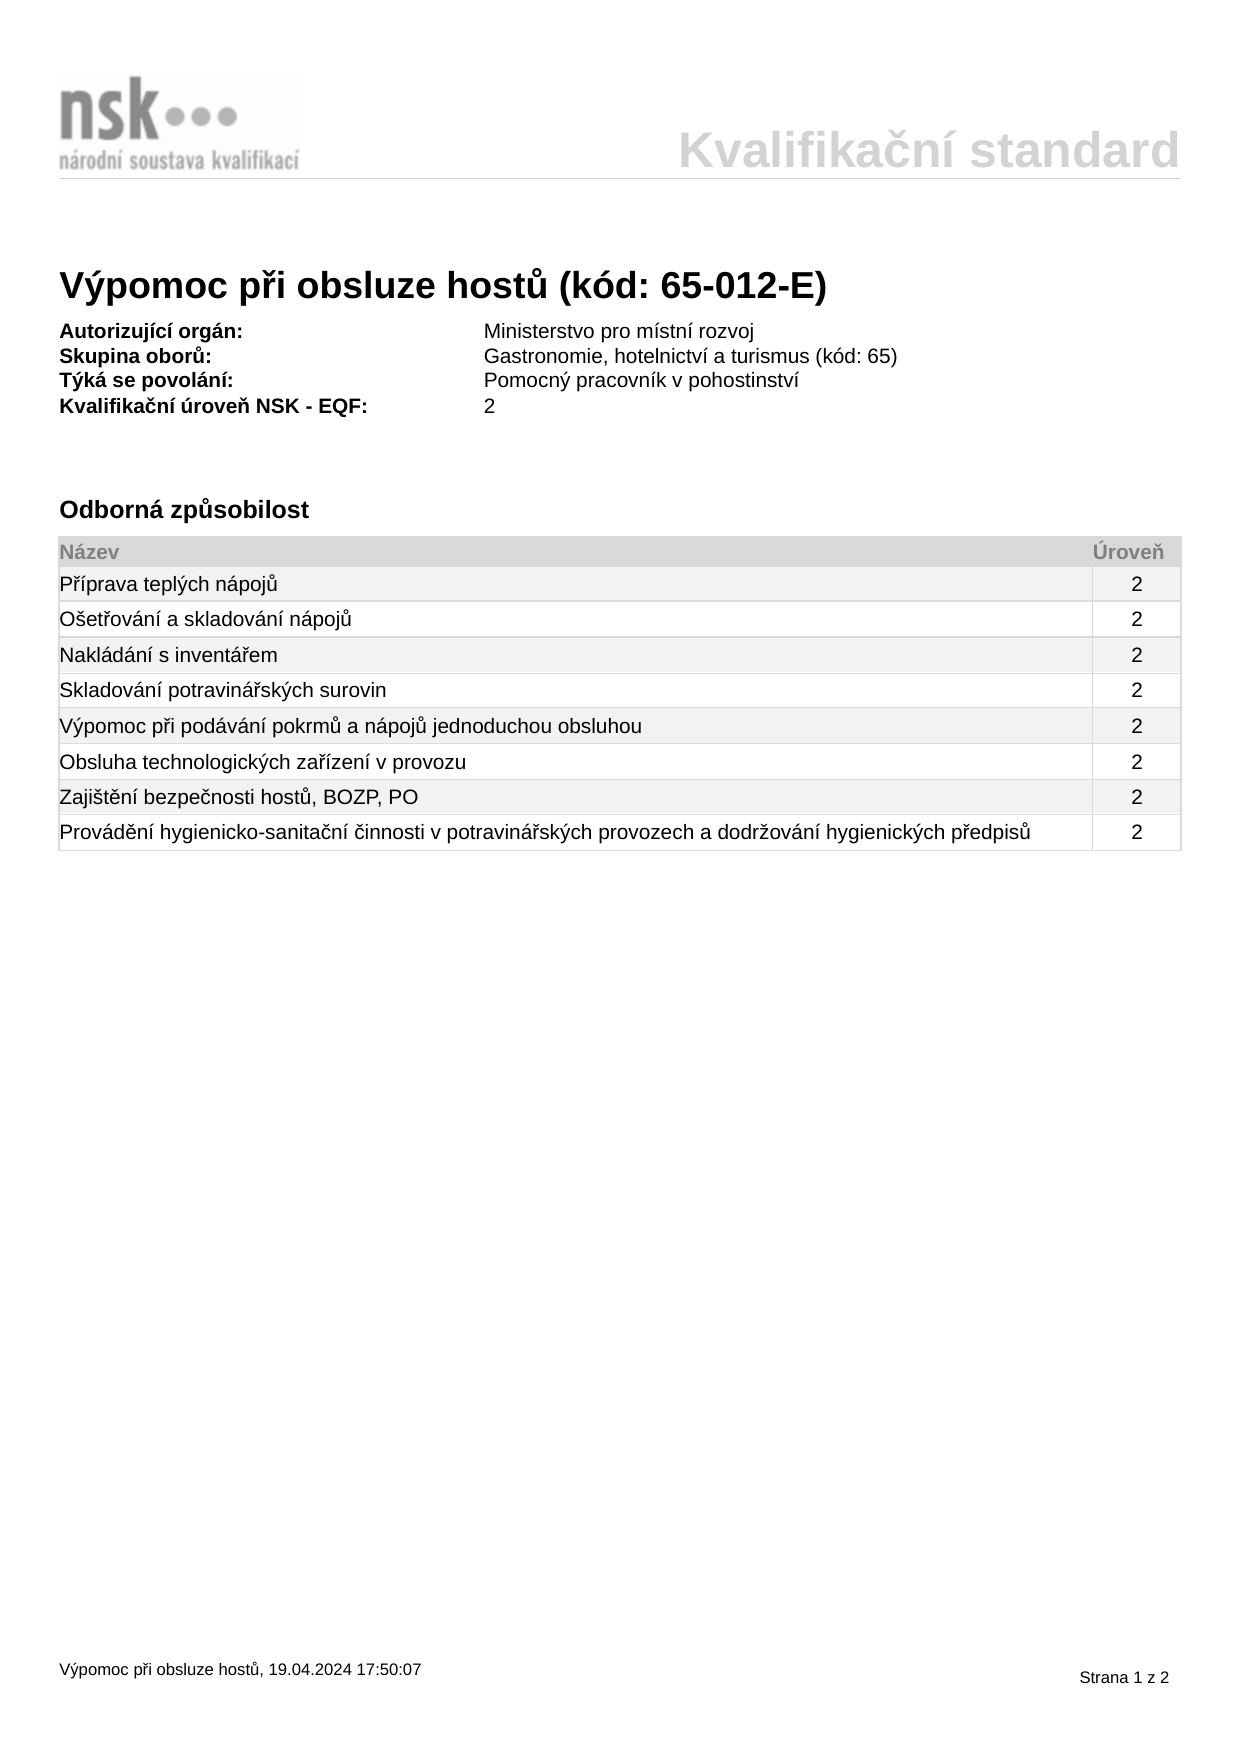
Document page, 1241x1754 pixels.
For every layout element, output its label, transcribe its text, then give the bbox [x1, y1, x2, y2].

table_cell [620, 1150, 626, 1404]
table_cell [862, 1150, 1093, 1404]
table_cell Zajištění bezpečnosti hostů, BOZP, PO [60, 780, 1092, 813]
table_cell [484, 307, 620, 319]
table_cell Ošetřování a skladování nápojů [60, 602, 1092, 636]
table_cell [1169, 418, 1181, 489]
table_cell [862, 851, 1093, 1149]
table_cell 2 [1093, 708, 1180, 743]
table_cell 2 [484, 394, 1181, 417]
table_cell [620, 307, 626, 319]
table_cell [1093, 1405, 1169, 1659]
table_cell [626, 418, 862, 489]
table_cell [626, 1405, 862, 1659]
table_cell [59, 524, 483, 536]
table_cell [484, 1405, 620, 1659]
table_cell Provádění hygienicko-sanitační činnosti v potravinářských provozech a dodržování hygienických předpisů [60, 815, 1092, 849]
table_cell Skupina oborů: [59, 344, 483, 368]
table_cell [620, 1405, 626, 1659]
table_cell [1169, 524, 1181, 536]
table_cell Název [60, 537, 1092, 566]
table_cell 2 [1093, 780, 1180, 813]
table_cell Příprava teplých nápojů [60, 567, 1092, 600]
table_cell [59, 196, 483, 224]
table_header Kvalifikační standard [626, 59, 1181, 178]
table_cell [1093, 524, 1169, 536]
table_cell [862, 1405, 1093, 1659]
table_cell Výpomoc při obsluze hostů, 19.04.2024 17:50:07 [59, 1660, 862, 1696]
table_cell Pomocný pracovník v pohostinství [484, 368, 1181, 393]
table_cell Týká se povolání: [59, 368, 483, 392]
table_cell [626, 307, 862, 319]
table_cell [484, 851, 620, 1149]
table_cell [862, 307, 1093, 319]
table_cell [1093, 851, 1169, 1149]
picture [58, 59, 621, 172]
table_cell [626, 851, 862, 1149]
table_cell 2 [1093, 567, 1180, 600]
table_cell [59, 1405, 483, 1659]
table_cell [59, 179, 1181, 196]
table_cell [626, 1150, 862, 1404]
table_cell [620, 196, 626, 224]
table_header [621, 59, 626, 172]
table_cell [1169, 1150, 1181, 1404]
table_cell [620, 524, 626, 536]
table_cell [484, 524, 620, 536]
table_cell Obsluha technologických zařízení v provozu [60, 744, 1092, 779]
table_cell Autorizující orgán: [59, 319, 483, 343]
table_cell 2 [1093, 815, 1180, 849]
table_cell [862, 196, 1093, 224]
table_cell Výpomoc při podávání pokrmů a nápojů jednoduchou obsluhou [60, 708, 1092, 743]
table_cell [59, 1150, 483, 1404]
table_cell [59, 172, 483, 178]
table_cell [484, 196, 620, 224]
table_cell 2 [1093, 602, 1180, 636]
table_cell 2 [1093, 674, 1180, 707]
table_cell Skladování potravinářských surovin [60, 674, 1092, 707]
table_cell Odborná způsobilost [59, 489, 1181, 524]
table_cell Ministerstvo pro místní rozvoj [484, 319, 1181, 344]
table_cell [862, 524, 1093, 536]
table_cell Nakládání s inventářem [60, 638, 1092, 672]
table_cell [1093, 196, 1169, 224]
table_cell [862, 418, 1093, 489]
table_cell [1169, 1405, 1181, 1659]
table_cell [1093, 418, 1169, 489]
table_cell Úroveň [1093, 537, 1180, 566]
table_cell Výpomoc při obsluze hostů (kód: 65-012-E) [59, 224, 1181, 307]
table_cell [626, 524, 862, 536]
table_cell [1093, 307, 1169, 319]
table_cell [59, 418, 483, 489]
table_cell [1169, 307, 1181, 319]
table_cell [620, 418, 626, 489]
table_cell Strana 1 z 2 [862, 1660, 1169, 1696]
table_cell [620, 851, 626, 1149]
table_cell [1169, 1660, 1181, 1696]
table_cell [1093, 1150, 1169, 1404]
table_cell Gastronomie, hotelnictví a turismus (kód: 65) [484, 344, 1181, 368]
table_cell Kvalifikační úroveň NSK - EQF: [59, 394, 483, 417]
table_cell [59, 307, 483, 319]
table_cell [484, 172, 620, 178]
table_cell [484, 1150, 620, 1404]
table_cell [59, 851, 483, 1149]
table_cell 2 [1093, 744, 1180, 779]
table_cell [484, 418, 620, 489]
table_cell [1169, 196, 1181, 224]
table_cell [1169, 851, 1181, 1149]
table_cell 2 [1093, 638, 1180, 672]
table_cell [626, 196, 862, 224]
